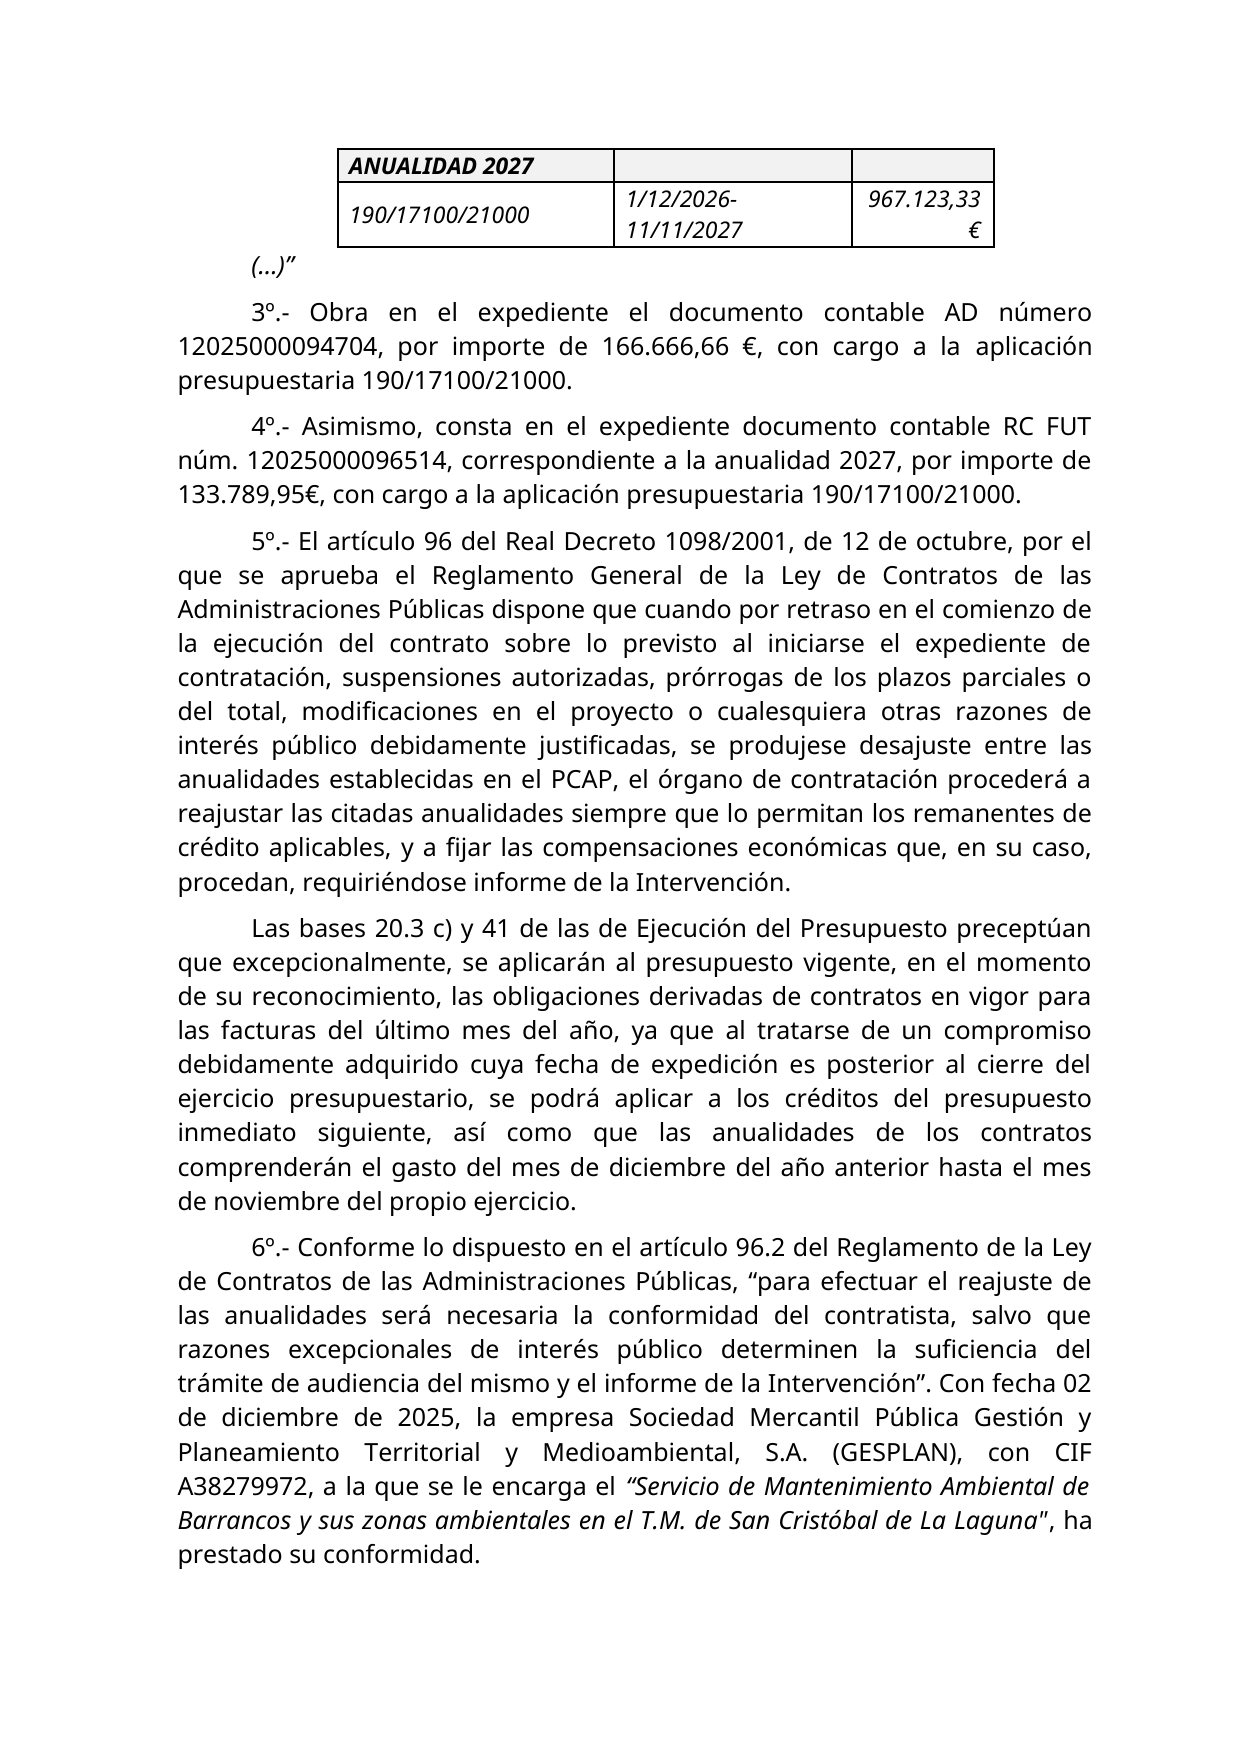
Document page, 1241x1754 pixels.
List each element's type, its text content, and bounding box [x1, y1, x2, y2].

text 3º.- Obra en el expediente el documento contable AD número 12025000094704, por importe de 166.666,66 €, con cargo a la aplicación presupuestaria 190/17100/21000. [177, 294, 1093, 396]
table_cell ANUALIDAD 2027 [339, 150, 613, 181]
text (…)” [177, 248, 1093, 282]
text 5º.- El artículo 96 del Real Decreto 1098/2001, de 12 de octubre, por el que se aprueba el Reglamento General de la Ley de Contratos de las Administraciones Públicas dispone que cuando por retraso en el comienzo de la ejecución del contrato sobre lo previsto al iniciarse el expediente de contratación, suspensiones autorizadas, prórrogas de los plazos parciales o del total, modificaciones en el proyecto o cualesquiera otras razones de interés público debidamente justificadas, se produjese desajuste entre las anualidades establecidas en el PCAP, el órgano de contratación procederá a reajustar las citadas anualidades siempre que lo permitan los remanentes de crédito aplicables, y a fijar las compensaciones económicas que, en su caso, procedan, requiriéndose informe de la Intervención. [177, 523, 1093, 898]
table_cell 967.123,33 € [853, 183, 993, 246]
text 4º.- Asimismo, consta en el expediente documento contable RC FUT núm. 12025000096514, correspondiente a la anualidad 2027, por importe de 133.789,95€, con cargo a la aplicación presupuestaria 190/17100/21000. [177, 409, 1093, 511]
table_cell 1/12/2026-11/11/2027 [615, 183, 851, 246]
text 6º.- Conforme lo dispuesto en el artículo 96.2 del Reglamento de la Ley de Contratos de las Administraciones Públicas, “para efectuar el reajuste de las anualidades será necesaria la conformidad del contratista, salvo que razones excepcionales de interés público determinen la suficiencia del trámite de audiencia del mismo y el informe de la Intervención”. Con fecha 02 de diciembre de 2025, la empresa Sociedad Mercantil Pública Gestión y Planeamiento Territorial y Medioambiental, S.A. (GESPLAN), con CIF A38279972, a la que se le encarga el “Servicio de Mantenimiento Ambiental de Barrancos y sus zonas ambientales en el T.M. de San Cristóbal de La Laguna", ha prestado su conformidad. [177, 1230, 1093, 1570]
table_cell [853, 150, 993, 181]
table_cell [615, 150, 851, 181]
text Las bases 20.3 c) y 41 de las de Ejecución del Presupuesto preceptúan que excepcionalmente, se aplicarán al presupuesto vigente, en el momento de su reconocimiento, las obligaciones derivadas de contratos en vigor para las facturas del último mes del año, ya que al tratarse de un compromiso debidamente adquirido cuya fecha de expedición es posterior al cierre del ejercicio presupuestario, se podrá aplicar a los créditos del presupuesto inmediato siguiente, así como que las anualidades de los contratos comprenderán el gasto del mes de diciembre del año anterior hasta el mes de noviembre del propio ejercicio. [177, 911, 1093, 1217]
table_cell 190/17100/21000 [339, 183, 613, 246]
